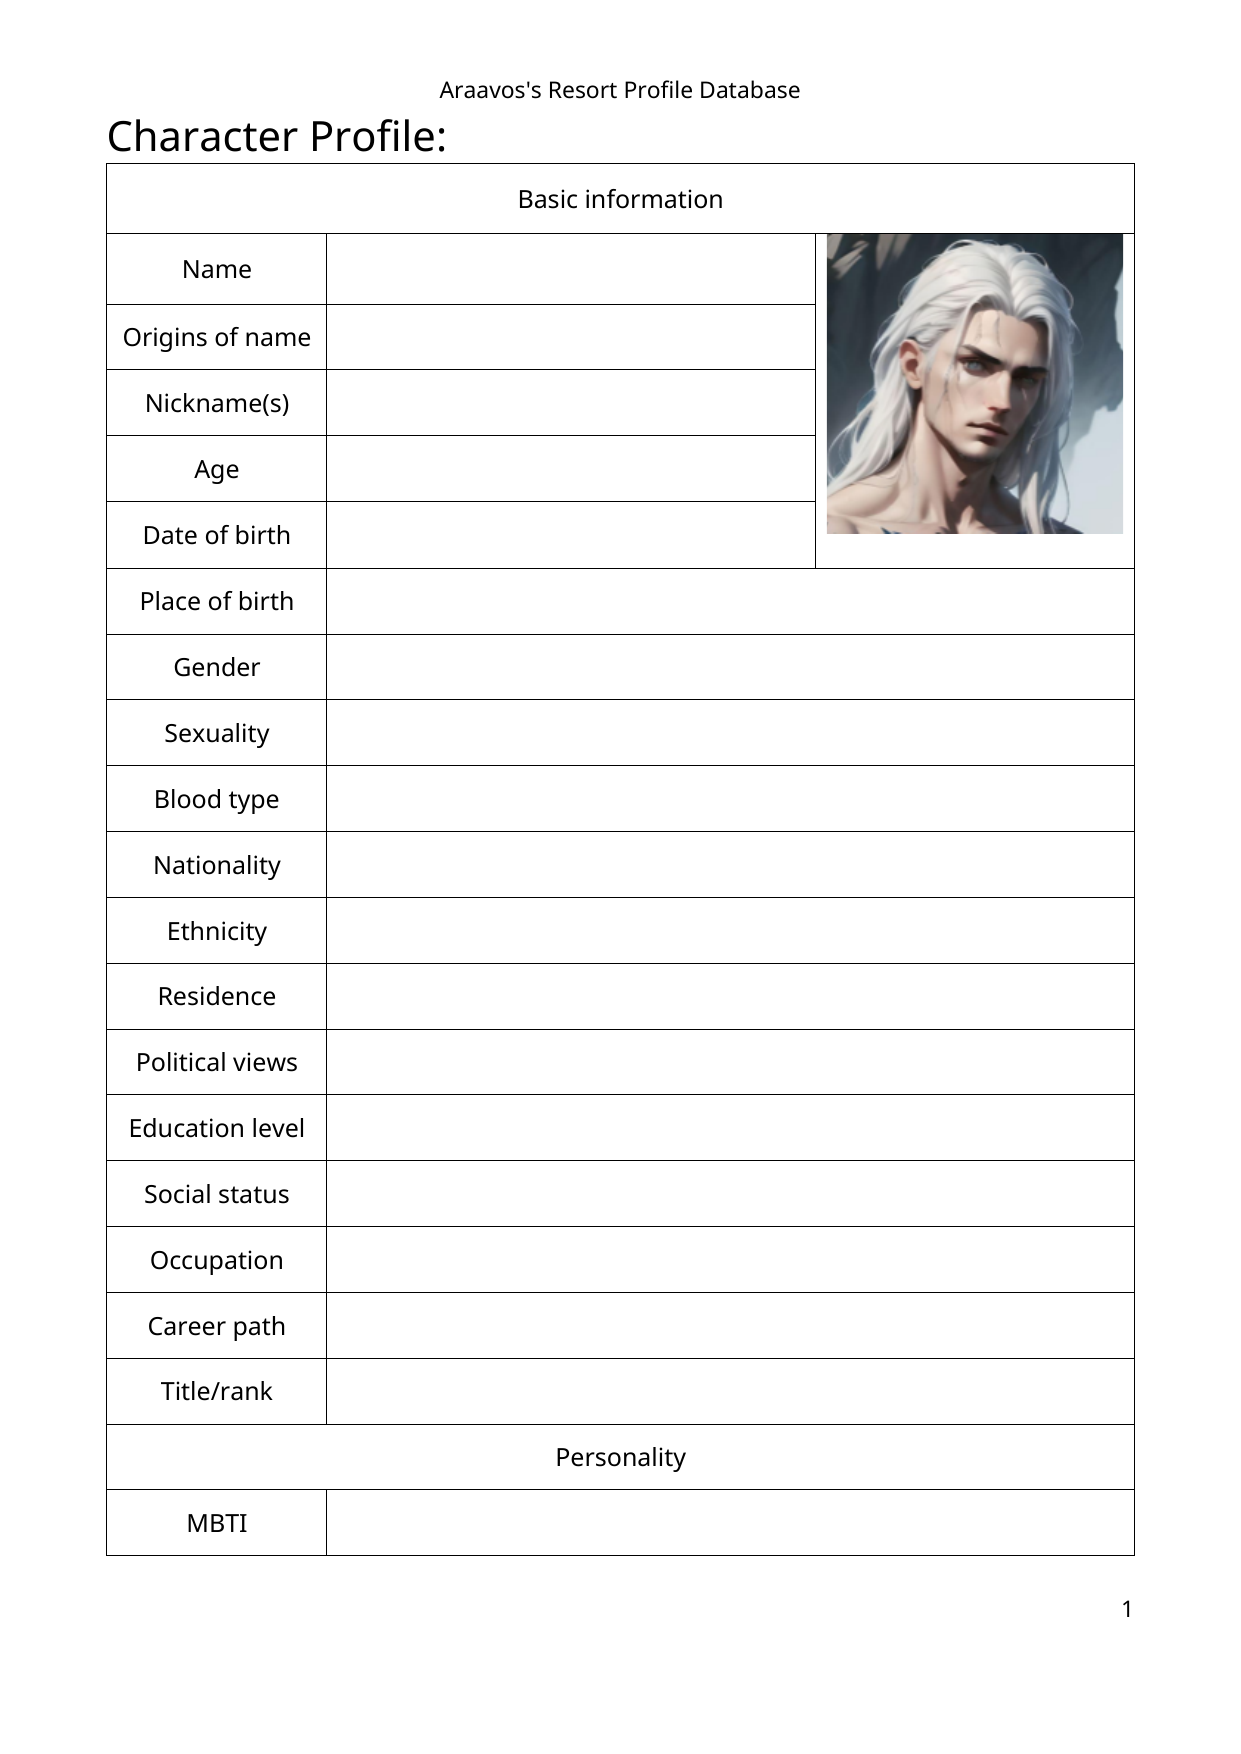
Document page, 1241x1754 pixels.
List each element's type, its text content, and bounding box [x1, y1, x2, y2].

table_cell Title/rank [107, 1359, 326, 1423]
table_cell Nationality [107, 832, 326, 897]
table_cell Education level [107, 1095, 326, 1160]
table_cell [327, 964, 1134, 1028]
table_cell MBTI [107, 1490, 326, 1555]
table_cell [327, 370, 815, 435]
table_cell Personality [107, 1425, 1134, 1489]
table_cell [327, 1293, 1134, 1358]
table_cell Political views [107, 1030, 326, 1094]
table_cell [327, 234, 815, 303]
table_cell [327, 1161, 1134, 1226]
table_cell [327, 700, 1134, 765]
table_header Basic information [107, 164, 1134, 233]
table_cell Nickname(s) [107, 370, 326, 435]
table_cell [327, 1030, 1134, 1094]
table_cell Social status [107, 1161, 326, 1226]
table_cell [327, 436, 815, 501]
table_cell [327, 898, 1134, 963]
table_cell Ethnicity [107, 898, 326, 963]
table_cell [816, 234, 1134, 568]
table_cell Place of birth [107, 569, 326, 633]
table_cell [327, 569, 1134, 633]
table_cell [327, 635, 1134, 699]
table_cell Career path [107, 1293, 326, 1358]
table_cell Blood type [107, 766, 326, 831]
table_cell Gender [107, 635, 326, 699]
table_cell Name [107, 234, 326, 303]
table_cell Sexuality [107, 700, 326, 765]
table_cell [327, 1227, 1134, 1292]
table_cell Origins of name [107, 305, 326, 369]
table_cell [327, 766, 1134, 831]
table_cell Date of birth [107, 502, 326, 568]
table_cell [327, 305, 815, 369]
table_cell [327, 1359, 1134, 1423]
table_cell [327, 1490, 1134, 1555]
table_cell [327, 832, 1134, 897]
table_cell [327, 1095, 1134, 1160]
table_cell [327, 502, 815, 568]
picture [826, 234, 1124, 534]
table_cell Age [107, 436, 326, 501]
text Character Profile: [106, 106, 1134, 163]
table_cell Residence [107, 964, 326, 1028]
table_cell Occupation [107, 1227, 326, 1292]
